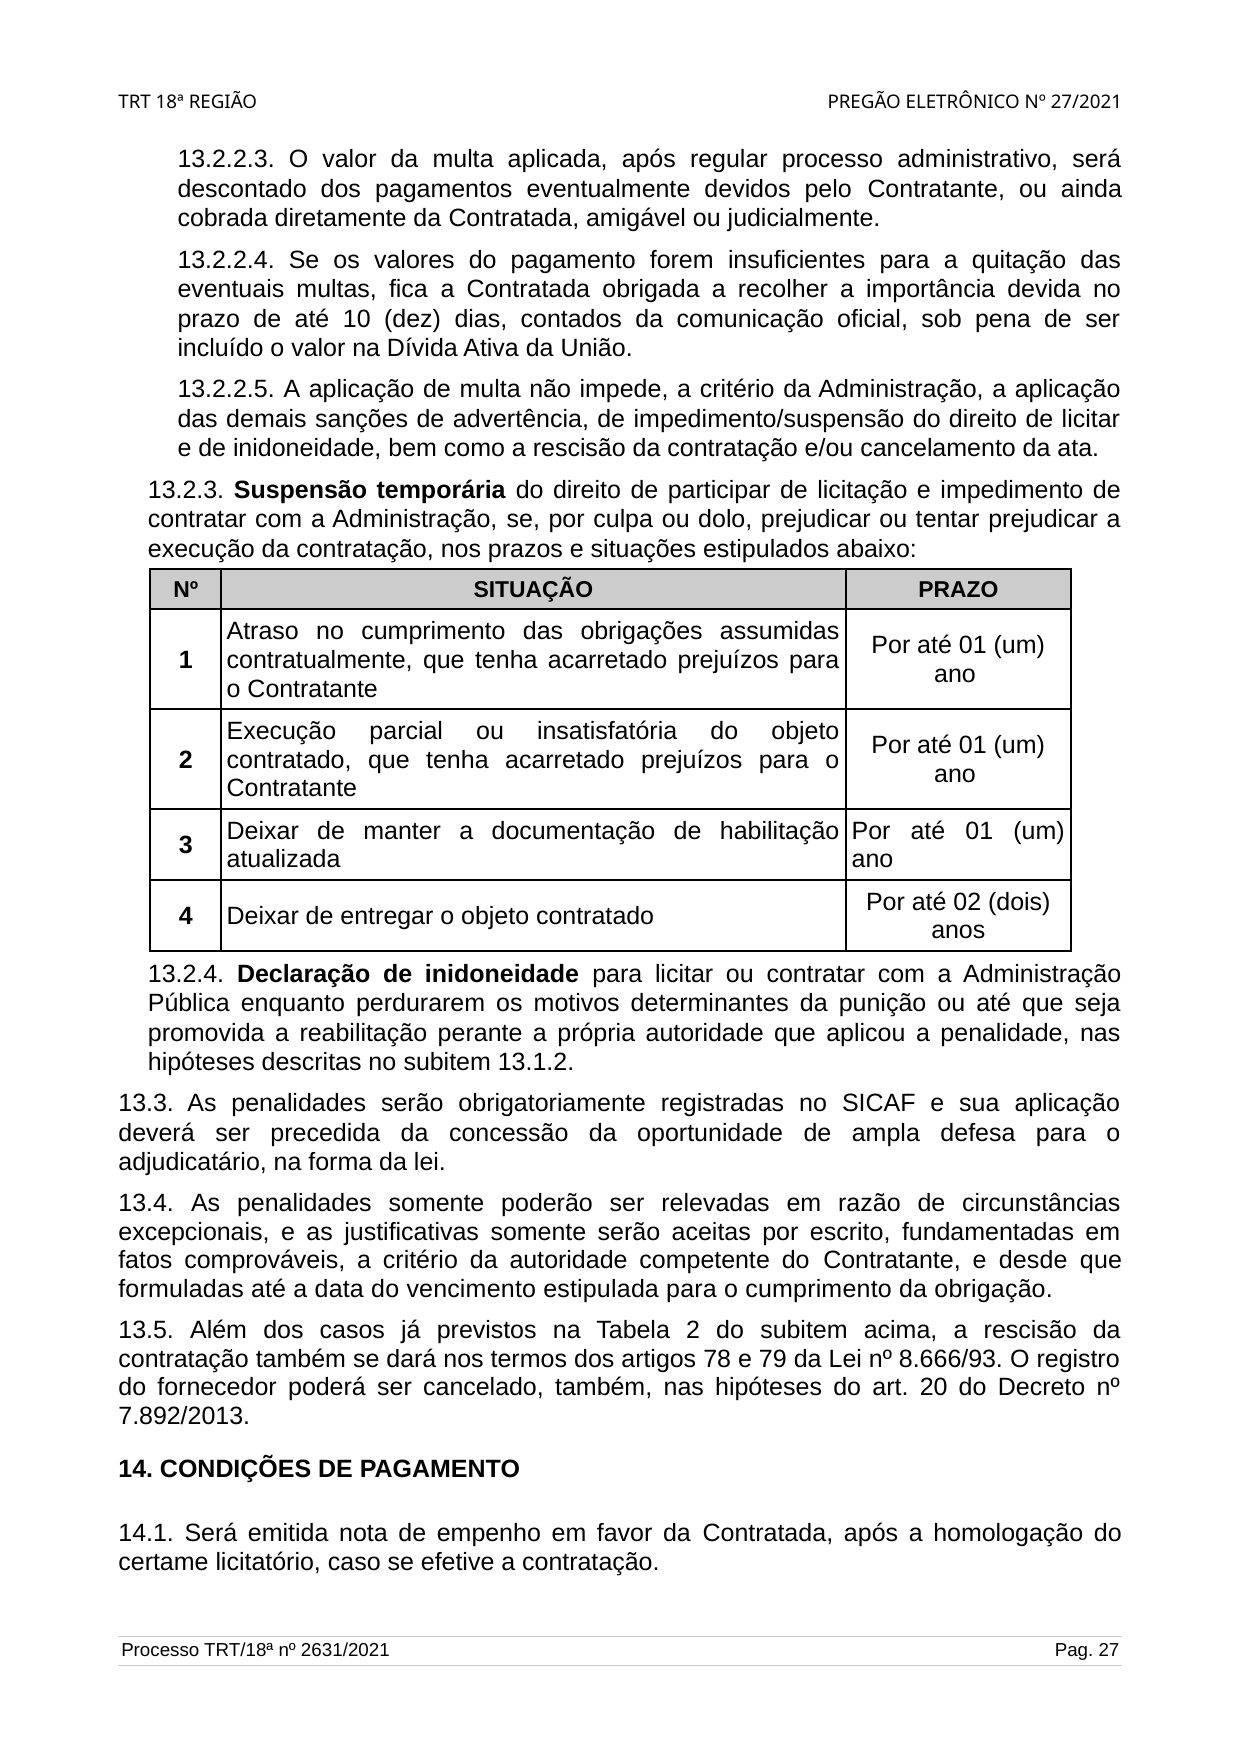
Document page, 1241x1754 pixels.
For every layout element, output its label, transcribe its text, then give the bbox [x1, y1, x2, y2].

text 14. CONDIÇÕES DE PAGAMENTO [118, 1453, 1122, 1482]
table_cell 2 [151, 710, 220, 808]
text 13.3. As penalidades serão obrigatoriamente registradas no SICAF e sua aplicação deverá ser precedida da concessão da oportunidade de ampla defesa para o adjudicatário, na forma da lei. [118, 1088, 1122, 1176]
text 13.2.2.4. Se os valores do pagamento forem insuficientes para a quitação das eventuais multas, fica a Contratada obrigada a recolher a importância devida no prazo de até 10 (dez) dias, contados da comunicação oficial, sob pena de ser incluído o valor na Dívida Ativa da União. [177, 244, 1122, 362]
table_cell 1 [151, 610, 220, 708]
text 13.2.4. Declaração de inidoneidade para licitar ou contratar com a Administração Pública enquanto perdurarem os motivos determinantes da punição ou até que seja promovida a reabilitação perante a própria autoridade que aplicou a penalidade, nas hipóteses descritas no subitem 13.1.2. [148, 958, 1122, 1076]
table_cell 4 [151, 881, 220, 950]
table_cell 3 [151, 810, 220, 879]
text 13.4. As penalidades somente poderão ser relevadas em razão de circunstâncias excepcionais, e as justificativas somente serão aceitas por escrito, fundamentadas em fatos comprováveis, a critério da autoridade competente do Contratante, e desde que formuladas até a data do vencimento estipulada para o cumprimento da obrigação. [118, 1188, 1122, 1303]
table_cell Execução parcial ou insatisfatória do objeto contratado, que tenha acarretado prejuízos para o Contratante [222, 710, 845, 808]
table_cell Por até 01 (um) ano [847, 610, 1070, 708]
text 13.5. Além dos casos já previstos na Tabela 2 do subitem acima, a rescisão da contratação também se dará nos termos dos artigos 78 e 79 da Lei nº 8.666/93. O registro do fornecedor poderá ser cancelado, também, nas hipóteses do art. 20 do Decreto nº 7.892/2013. [118, 1315, 1122, 1430]
text 13.2.2.5. A aplicação de multa não impede, a critério da Administração, a aplicação das demais sanções de advertência, de impedimento/suspensão do direito de licitar e de inidoneidade, bem como a rescisão da contratação e/ou cancelamento da ata. [177, 374, 1122, 462]
table_header PRAZO [847, 570, 1070, 608]
table_cell Atraso no cumprimento das obrigações assumidas contratualmente, que tenha acarretado prejuízos para o Contratante [222, 610, 845, 708]
table_cell Deixar de manter a documentação de habilitação atualizada [222, 810, 845, 879]
table_cell Deixar de entregar o objeto contratado [222, 881, 845, 950]
text 14.1. Será emitida nota de empenho em favor da Contratada, após a homologação do certame licitatório, caso se efetive a contratação. [118, 1518, 1122, 1575]
text 13.2.2.3. O valor da multa aplicada, após regular processo administrativo, será descontado dos pagamentos eventualmente devidos pelo Contratante, ou ainda cobrada diretamente da Contratada, amigável ou judicialmente. [177, 143, 1122, 232]
table_cell Por até 01 (um) ano [847, 810, 1070, 879]
table_cell Por até 01 (um) ano [847, 710, 1070, 808]
text 13.2.3. Suspensão temporária do direito de participar de licitação e impedimento de contratar com a Administração, se, por culpa ou dolo, prejudicar ou tentar prejudicar a execução da contratação, nos prazos e situações estipulados abaixo: [148, 474, 1122, 562]
table_cell Por até 02 (dois) anos [847, 881, 1070, 950]
table_header SITUAÇÃO [222, 570, 845, 608]
table_header Nº [151, 570, 220, 608]
